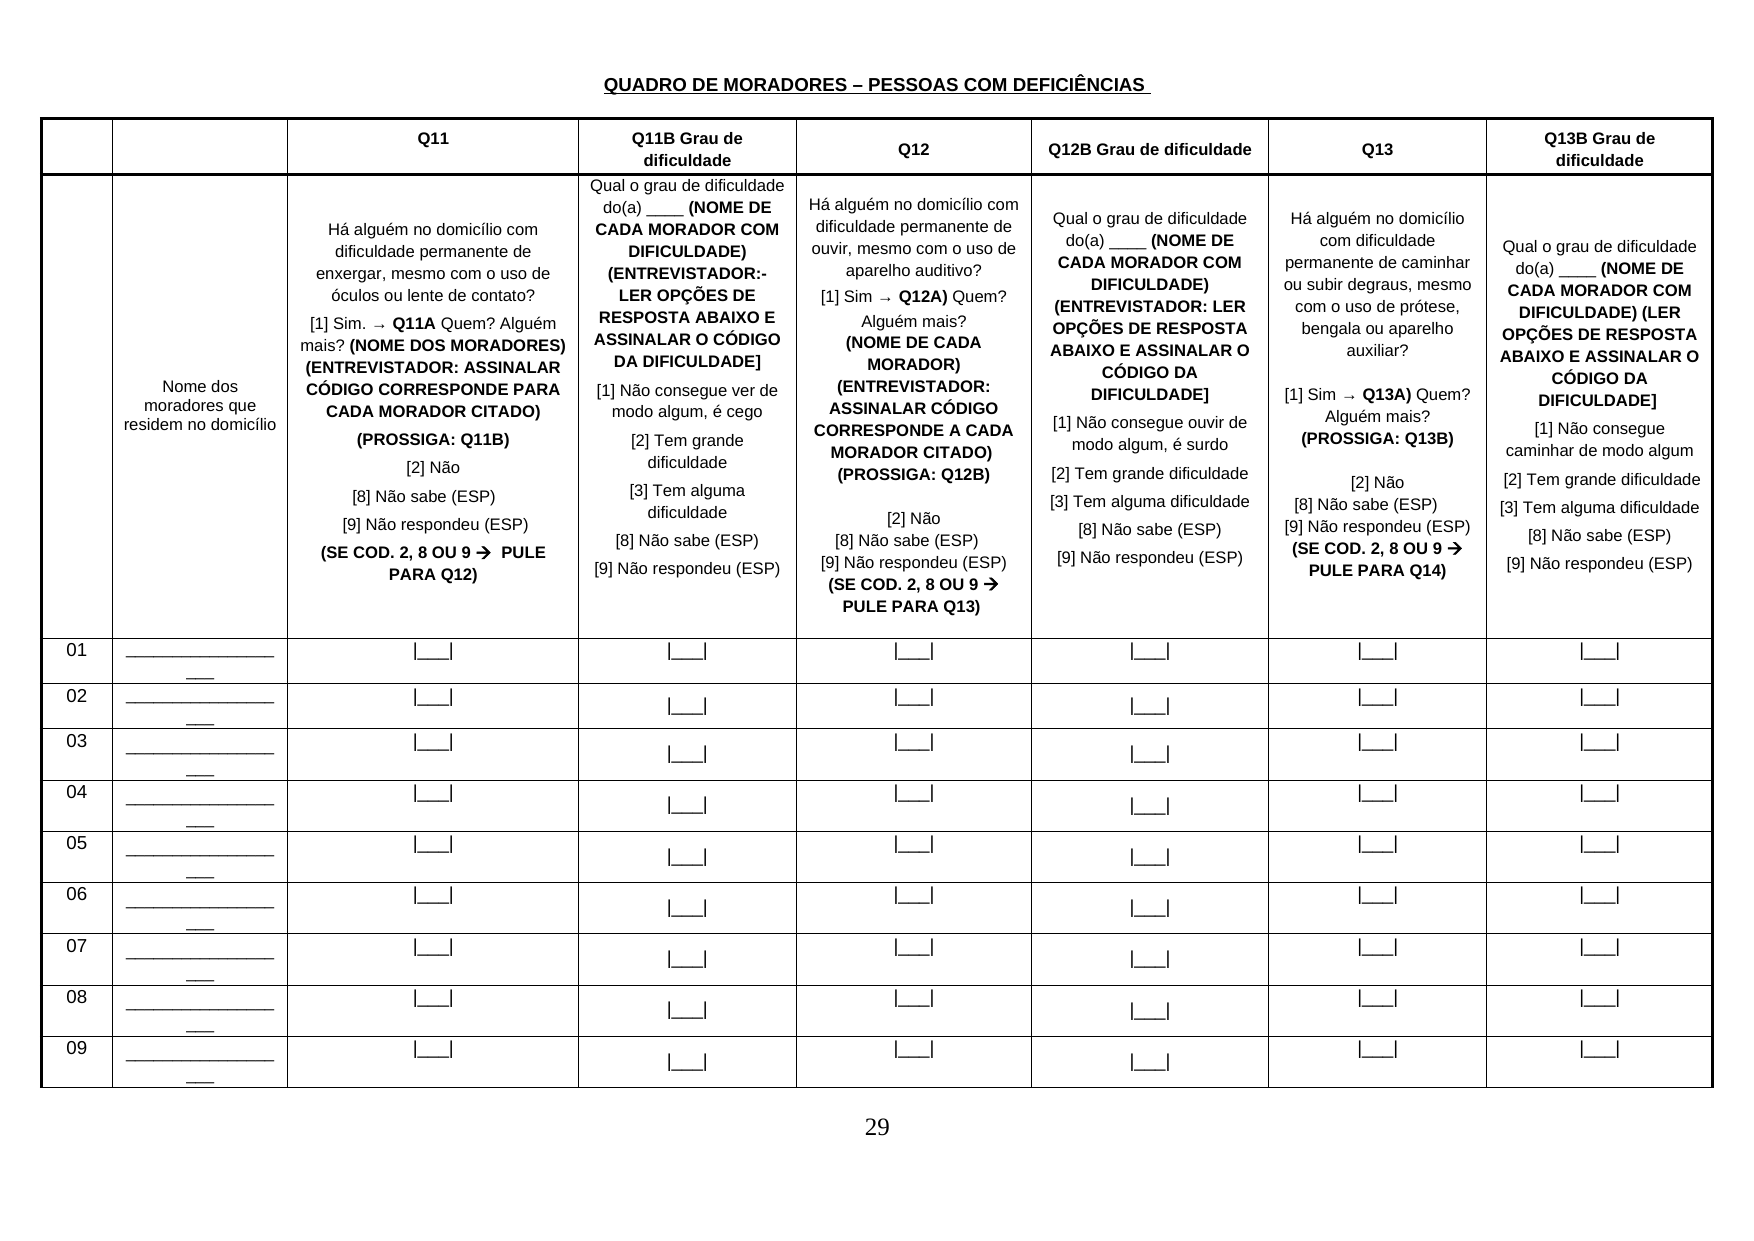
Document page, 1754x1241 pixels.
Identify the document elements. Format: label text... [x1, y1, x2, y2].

table_cell [43, 176, 112, 638]
table_cell |___| [288, 1037, 578, 1087]
table_cell |___| [579, 986, 796, 1036]
table_cell |___| [1487, 832, 1711, 882]
table_cell |___| [579, 781, 796, 831]
table_cell |___| [288, 639, 578, 683]
table_cell ___________________ [113, 684, 287, 728]
table_cell |___| [797, 684, 1031, 728]
table_cell |___| [797, 986, 1031, 1036]
table_cell ___________________ [113, 986, 287, 1036]
table_cell |___| [1269, 729, 1486, 779]
table_cell |___| [579, 729, 796, 779]
table_cell |___| [1487, 781, 1711, 831]
table_cell |___| [1269, 639, 1486, 683]
table_header Q12B Grau de dificuldade [1032, 120, 1268, 173]
table_cell |___| [1487, 934, 1711, 984]
table_cell |___| [797, 883, 1031, 933]
table_cell |___| [288, 883, 578, 933]
table_cell Há alguém no domicílio com dificuldade permanente de enxergar, mesmo com o uso de óculos ou lente de contato? [1] Sim. → Q11A Quem? Alguém mais? (NOME DOS MORADORES) (ENTREVISTADOR: ASSINALAR CÓDIGO CORRESPONDE PARA CADA MORADOR CITADO) (PROSSIGA: Q11B) [2] Não [8] Não sabe (ESP) [9] Não respondeu (ESP) (SE COD. 2, 8 OU 9  PULE PARA Q12) [288, 176, 578, 638]
table_cell |___| [1487, 729, 1711, 779]
table_cell |___| [1032, 1037, 1268, 1087]
table_cell |___| [1032, 883, 1268, 933]
table_cell 03 [43, 729, 112, 779]
table_cell ___________________ [113, 832, 287, 882]
table_cell |___| [1487, 986, 1711, 1036]
table_cell ___________________ [113, 934, 287, 984]
table_cell |___| [797, 781, 1031, 831]
text QUADRO DE MORADORES – PESSOAS COM DEFICIÊNCIAS [41, 74, 1713, 95]
table_cell |___| [579, 934, 796, 984]
table_cell |___| [1032, 639, 1268, 683]
table_cell 05 [43, 832, 112, 882]
table_cell |___| [1269, 986, 1486, 1036]
table_cell |___| [1269, 781, 1486, 831]
table_header Q12 [797, 120, 1031, 173]
table_cell |___| [1269, 883, 1486, 933]
table_cell |___| [797, 729, 1031, 779]
table_cell |___| [579, 1037, 796, 1087]
table_header Q11B Grau de dificuldade [579, 120, 796, 173]
table_cell Qual o grau de dificuldade do(a) ____ (NOME DE CADA MORADOR COM DIFICULDADE) (ENTREVISTADOR:- LER OPÇÕES DE RESPOSTA ABAIXO E ASSINALAR O CÓDIGO DA DIFICULDADE] [1] Não consegue ver de modo algum, é cego [2] Tem grande dificuldade [3] Tem alguma dificuldade [8] Não sabe (ESP) [9] Não respondeu (ESP) [579, 176, 796, 638]
table_cell 01 [43, 639, 112, 683]
table_header Q11 [288, 120, 578, 173]
table_cell |___| [288, 729, 578, 779]
table_cell |___| [288, 684, 578, 728]
table_cell 09 [43, 1037, 112, 1087]
table_cell |___| [1487, 883, 1711, 933]
table_cell |___| [288, 986, 578, 1036]
table_cell |___| [1269, 832, 1486, 882]
table_cell ___________________ [113, 781, 287, 831]
table_header [43, 120, 112, 173]
table_header Q13 [1269, 120, 1486, 173]
table_cell Há alguém no domicílio com dificuldade permanente de ouvir, mesmo com o uso de aparelho auditivo? [1] Sim → Q12A) Quem? Alguém mais? (NOME DE CADA MORADOR) (ENTREVISTADOR: ASSINALAR CÓDIGO CORRESPONDE A CADA MORADOR CITADO) (PROSSIGA: Q12B) [2] Não [8] Não sabe (ESP) [9] Não respondeu (ESP) (SE COD. 2, 8 OU 9  PULE PARA Q13) [797, 176, 1031, 638]
table_cell |___| [579, 639, 796, 683]
table_header Q13B Grau de dificuldade [1487, 120, 1711, 173]
table_cell 02 [43, 684, 112, 728]
table_cell |___| [1032, 832, 1268, 882]
table_cell ___________________ [113, 639, 287, 683]
table_cell |___| [1032, 781, 1268, 831]
table_cell |___| [1487, 1037, 1711, 1087]
table_cell |___| [1032, 729, 1268, 779]
table_cell |___| [288, 832, 578, 882]
table_cell |___| [797, 1037, 1031, 1087]
table_cell Há alguém no domicílio com dificuldade permanente de caminhar ou subir degraus, mesmo com o uso de prótese, bengala ou aparelho auxiliar? [1] Sim → Q13A) Quem? Alguém mais? (PROSSIGA: Q13B) [2] Não [8] Não sabe (ESP) [9] Não respondeu (ESP) (SE COD. 2, 8 OU 9  PULE PARA Q14) [1269, 176, 1486, 638]
table_cell |___| [579, 832, 796, 882]
table_cell |___| [579, 883, 796, 933]
table_cell Nome dos moradores que residem no domicílio [113, 176, 287, 638]
table_cell |___| [797, 639, 1031, 683]
table_cell |___| [1269, 934, 1486, 984]
table_cell |___| [579, 684, 796, 728]
table_cell ___________________ [113, 729, 287, 779]
table_cell |___| [1269, 1037, 1486, 1087]
table_cell |___| [1487, 639, 1711, 683]
table_cell |___| [1269, 684, 1486, 728]
table_cell 08 [43, 986, 112, 1036]
table_cell 04 [43, 781, 112, 831]
table_cell Qual o grau de dificuldade do(a) ____ (NOME DE CADA MORADOR COM DIFICULDADE) (ENTREVISTADOR: LER OPÇÕES DE RESPOSTA ABAIXO E ASSINALAR O CÓDIGO DA DIFICULDADE] [1] Não consegue ouvir de modo algum, é surdo [2] Tem grande dificuldade [3] Tem alguma dificuldade [8] Não sabe (ESP) [9] Não respondeu (ESP) [1032, 176, 1268, 638]
table_cell 06 [43, 883, 112, 933]
table_cell |___| [1487, 684, 1711, 728]
table_cell |___| [797, 832, 1031, 882]
table_cell 07 [43, 934, 112, 984]
table_cell |___| [1032, 684, 1268, 728]
table_header [113, 120, 287, 173]
table_cell Qual o grau de dificuldade do(a) ____ (NOME DE CADA MORADOR COM DIFICULDADE) (LER OPÇÕES DE RESPOSTA ABAIXO E ASSINALAR O CÓDIGO DA DIFICULDADE] [1] Não consegue caminhar de modo algum [2] Tem grande dificuldade [3] Tem alguma dificuldade [8] Não sabe (ESP) [9] Não respondeu (ESP) [1487, 176, 1711, 638]
table_cell |___| [288, 781, 578, 831]
table_cell |___| [1032, 934, 1268, 984]
table_cell |___| [1032, 986, 1268, 1036]
table_cell |___| [288, 934, 578, 984]
table_cell ___________________ [113, 883, 287, 933]
table_cell |___| [797, 934, 1031, 984]
table_cell ___________________ [113, 1037, 287, 1087]
